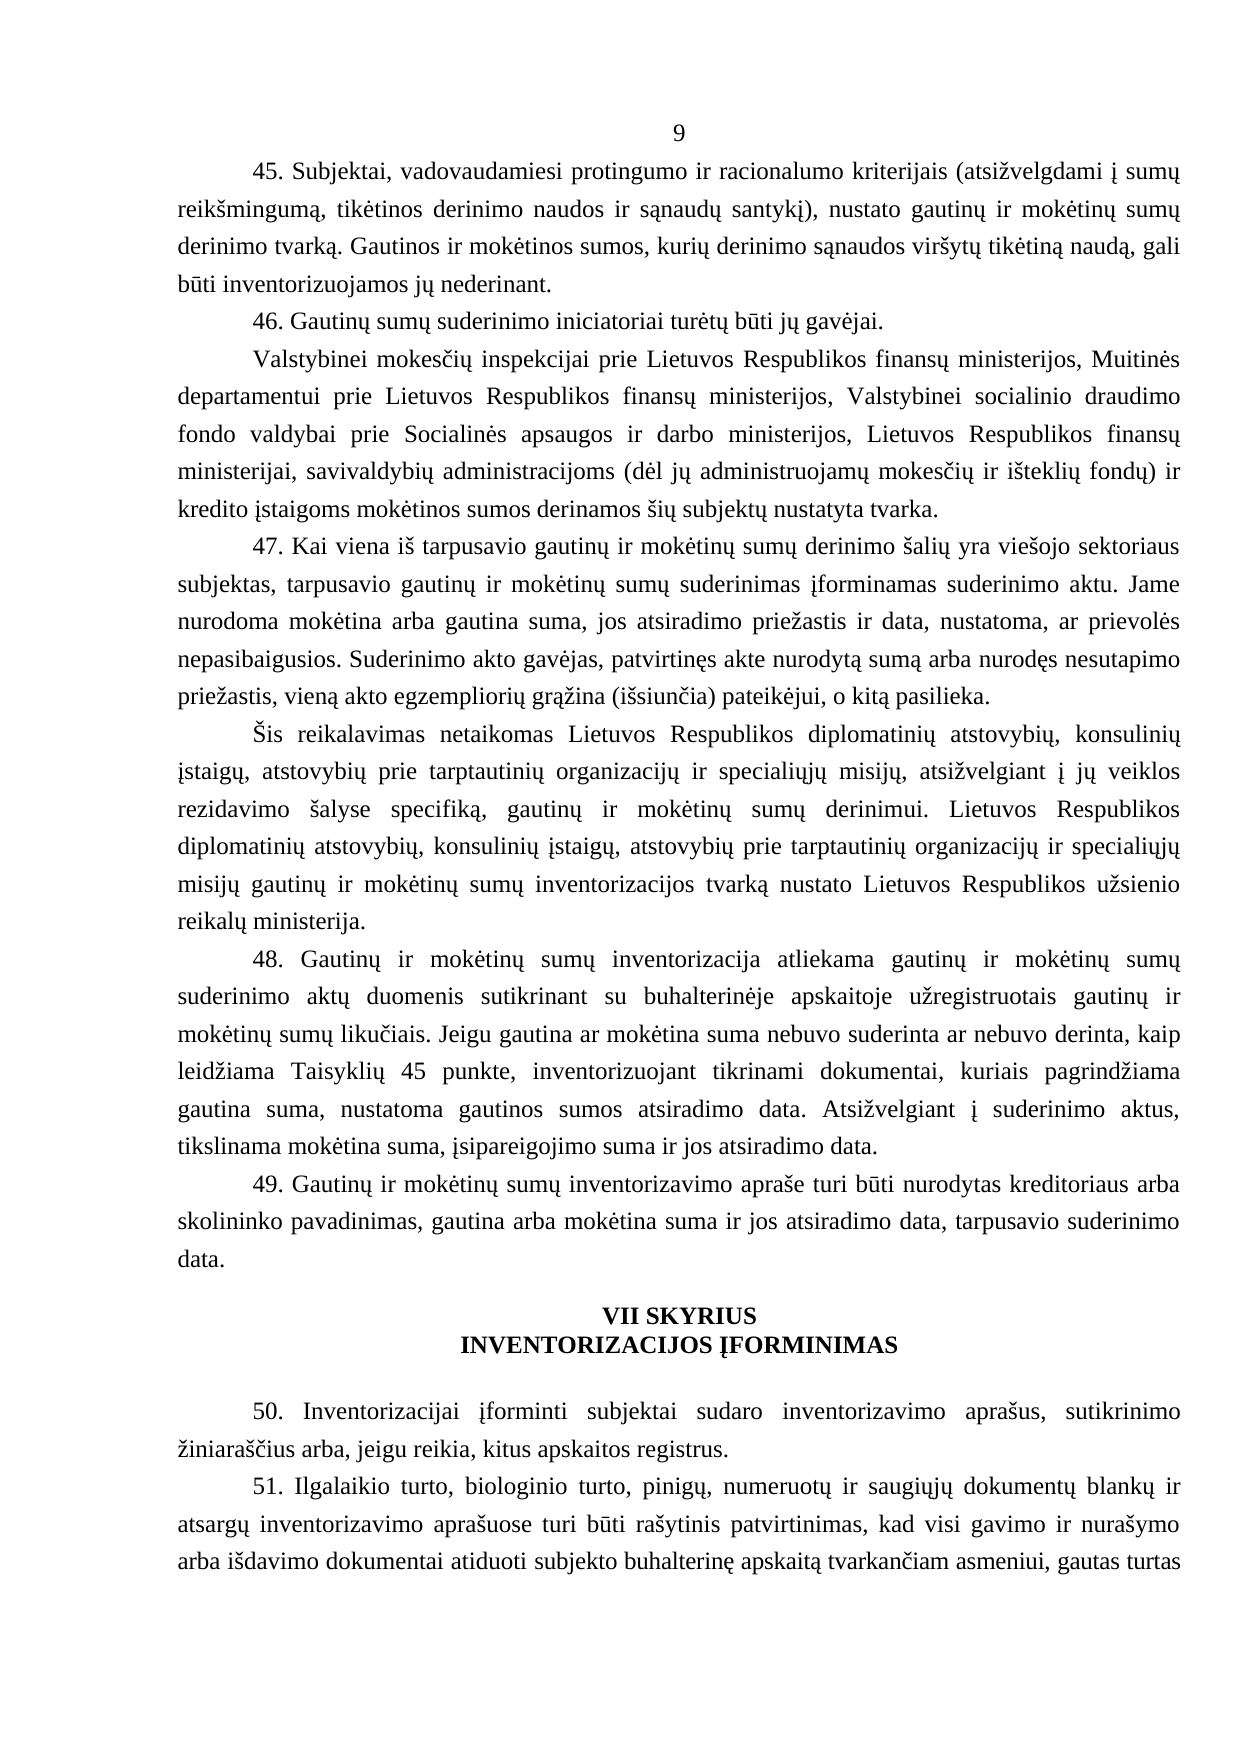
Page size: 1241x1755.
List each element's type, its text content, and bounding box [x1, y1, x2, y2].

text Šis reikalavimas netaikomas Lietuvos Respublikos diplomatinių atstovybių, konsulinių įstaigų, atstovybių prie tarptautinių organizacijų ir specialiųjų misijų, atsižvelgiant į jų veiklos rezidavimo šalyse specifiką, gautinų ir mokėtinų sumų derinimui. Lietuvos Respublikos diplomatinių atstovybių, konsulinių įstaigų, atstovybių prie tarptautinių organizacijų ir specialiųjų misijų gautinų ir mokėtinų sumų inventorizacijos tvarką nustato Lietuvos Respublikos užsienio reikalų ministerija. [177, 710, 1181, 935]
text Valstybinei mokesčių inspekcijai prie Lietuvos Respublikos finansų ministerijos, Muitinės departamentui prie Lietuvos Respublikos finansų ministerijos, Valstybinei socialinio draudimo fondo valdybai prie Socialinės apsaugos ir darbo ministerijos, Lietuvos Respublikos finansų ministerijai, savivaldybių administracijoms (dėl jų administruojamų mokesčių ir išteklių fondų) ir kredito įstaigoms mokėtinos sumos derinamos šių subjektų nustatyta tvarka. [177, 335, 1181, 523]
text VII SKYRIUS [177, 1301, 1181, 1330]
text INVENTORIZACIJOS ĮFORMINIMAS [177, 1330, 1181, 1359]
text 48. Gautinų ir mokėtinų sumų inventorizacija atliekama gautinų ir mokėtinų sumų suderinimo aktų duomenis sutikrinant su buhalterinėje apskaitoje užregistruotais gautinų ir mokėtinų sumų likučiais. Jeigu gautina ar mokėtina suma nebuvo suderinta ar nebuvo derinta, kaip leidžiama Taisyklių 45 punkte, inventorizuojant tikrinami dokumentai, kuriais pagrindžiama gautina suma, nustatoma gautinos sumos atsiradimo data. Atsižvelgiant į suderinimo aktus, tikslinama mokėtina suma, įsipareigojimo suma ir jos atsiradimo data. [177, 935, 1181, 1160]
text 51. Ilgalaikio turto, biologinio turto, pinigų, numeruotų ir saugiųjų dokumentų blankų ir atsargų inventorizavimo aprašuose turi būti rašytinis patvirtinimas, kad visi gavimo ir nurašymo arba išdavimo dokumentai atiduoti subjekto buhalterinę apskaitą tvarkančiam asmeniui, gautas turtas [177, 1463, 1181, 1575]
text 49. Gautinų ir mokėtinų sumų inventorizavimo apraše turi būti nurodytas kreditoriaus arba skolininko pavadinimas, gautina arba mokėtina suma ir jos atsiradimo data, tarpusavio suderinimo data. [177, 1160, 1181, 1273]
text 47. Kai viena iš tarpusavio gautinų ir mokėtinų sumų derinimo šalių yra viešojo sektoriaus subjektas, tarpusavio gautinų ir mokėtinų sumų suderinimas įforminamas suderinimo aktu. Jame nurodoma mokėtina arba gautina suma, jos atsiradimo priežastis ir data, nustatoma, ar prievolės nepasibaigusios. Suderinimo akto gavėjas, patvirtinęs akte nurodytą sumą arba nurodęs nesutapimo priežastis, vieną akto egzempliorių grąžina (išsiunčia) pateikėjui, o kitą pasilieka. [177, 523, 1181, 710]
text 50. Inventorizacijai įforminti subjektai sudaro inventorizavimo aprašus, sutikrinimo žiniaraščius arba, jeigu reikia, kitus apskaitos registrus. [177, 1388, 1181, 1463]
text 45. Subjektai, vadovaudamiesi protingumo ir racionalumo kriterijais (atsižvelgdami į sumų reikšmingumą, tikėtinos derinimo naudos ir sąnaudų santykį), nustato gautinų ir mokėtinų sumų derinimo tvarką. Gautinos ir mokėtinos sumos, kurių derinimo sąnaudos viršytų tikėtiną naudą, gali būti inventorizuojamos jų nederinant. [177, 148, 1181, 298]
text 46. Gautinų sumų suderinimo iniciatoriai turėtų būti jų gavėjai. [177, 298, 1181, 335]
